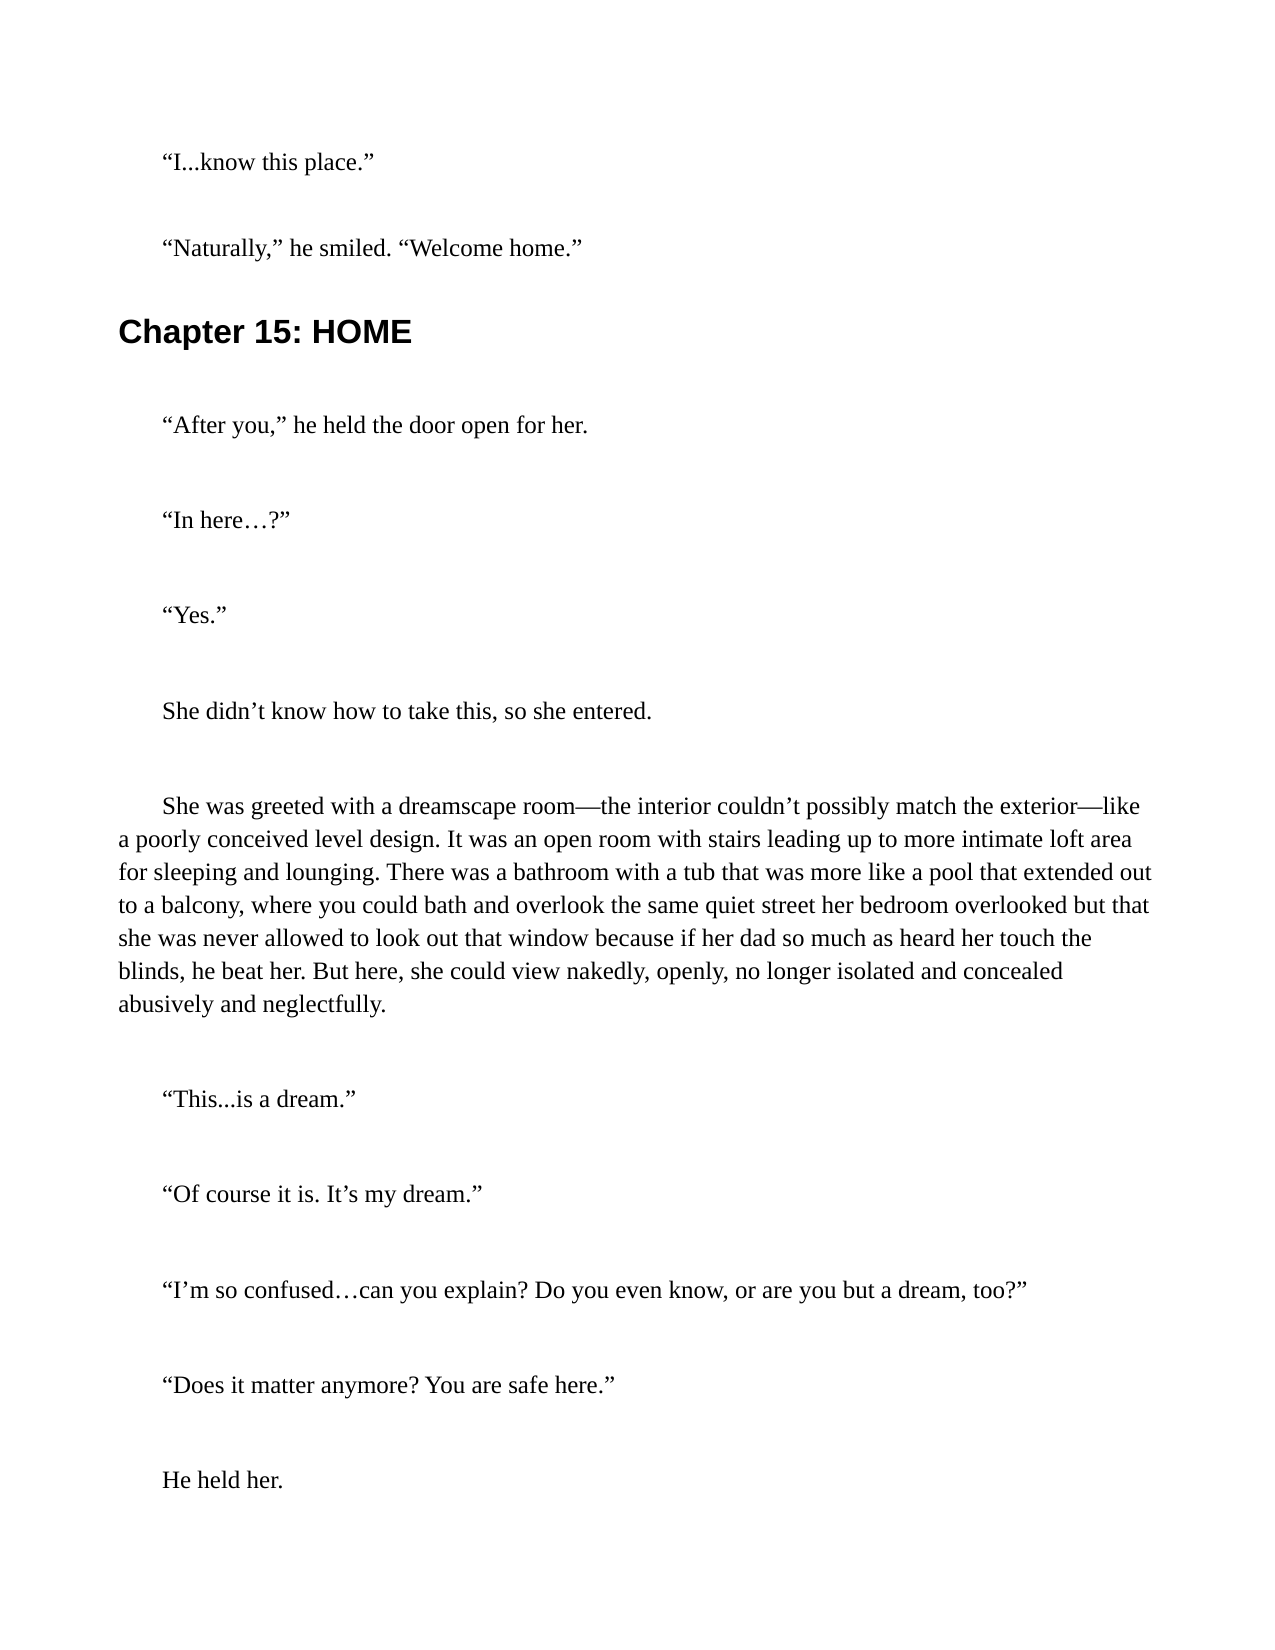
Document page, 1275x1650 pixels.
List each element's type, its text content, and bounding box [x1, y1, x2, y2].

text “Yes.” [118, 601, 1157, 629]
text “I...know this place.” [118, 147, 1157, 176]
text She was greeted with a dreamscape room—the interior couldn’t possibly match the exterior—like a poorly conceived level design. It was an open room with stairs leading up to more intimate loft area for sleeping and lounging. There was a bathroom with a tub that was more like a pool that extended out to a balcony, where you could bath and overlook the same quiet street her bedroom overlooked but that she was never allowed to look out that window because if her dad so much as heard her touch the blinds, he beat her. But here, she could view nakedly, openly, no longer isolated and concealed abusively and neglectfully. [118, 791, 1157, 1018]
text She didn’t know how to take this, so she entered. [118, 696, 1157, 724]
text “After you,” he held the door open for her. [118, 410, 1157, 439]
text “In here…?” [118, 505, 1157, 534]
text He held her. [118, 1465, 1157, 1494]
text “Of course it is. It’s my dream.” [118, 1179, 1157, 1208]
subtitle Chapter 15: HOME [118, 311, 1157, 350]
text “Does it matter anymore? You are safe here.” [118, 1370, 1157, 1399]
text “This...is a dream.” [118, 1084, 1157, 1113]
text “I’m so confused…can you explain? Do you even know, or are you but a dream, too?” [118, 1275, 1157, 1303]
text “Naturally,” he smiled. “Welcome home.” [118, 233, 1157, 262]
